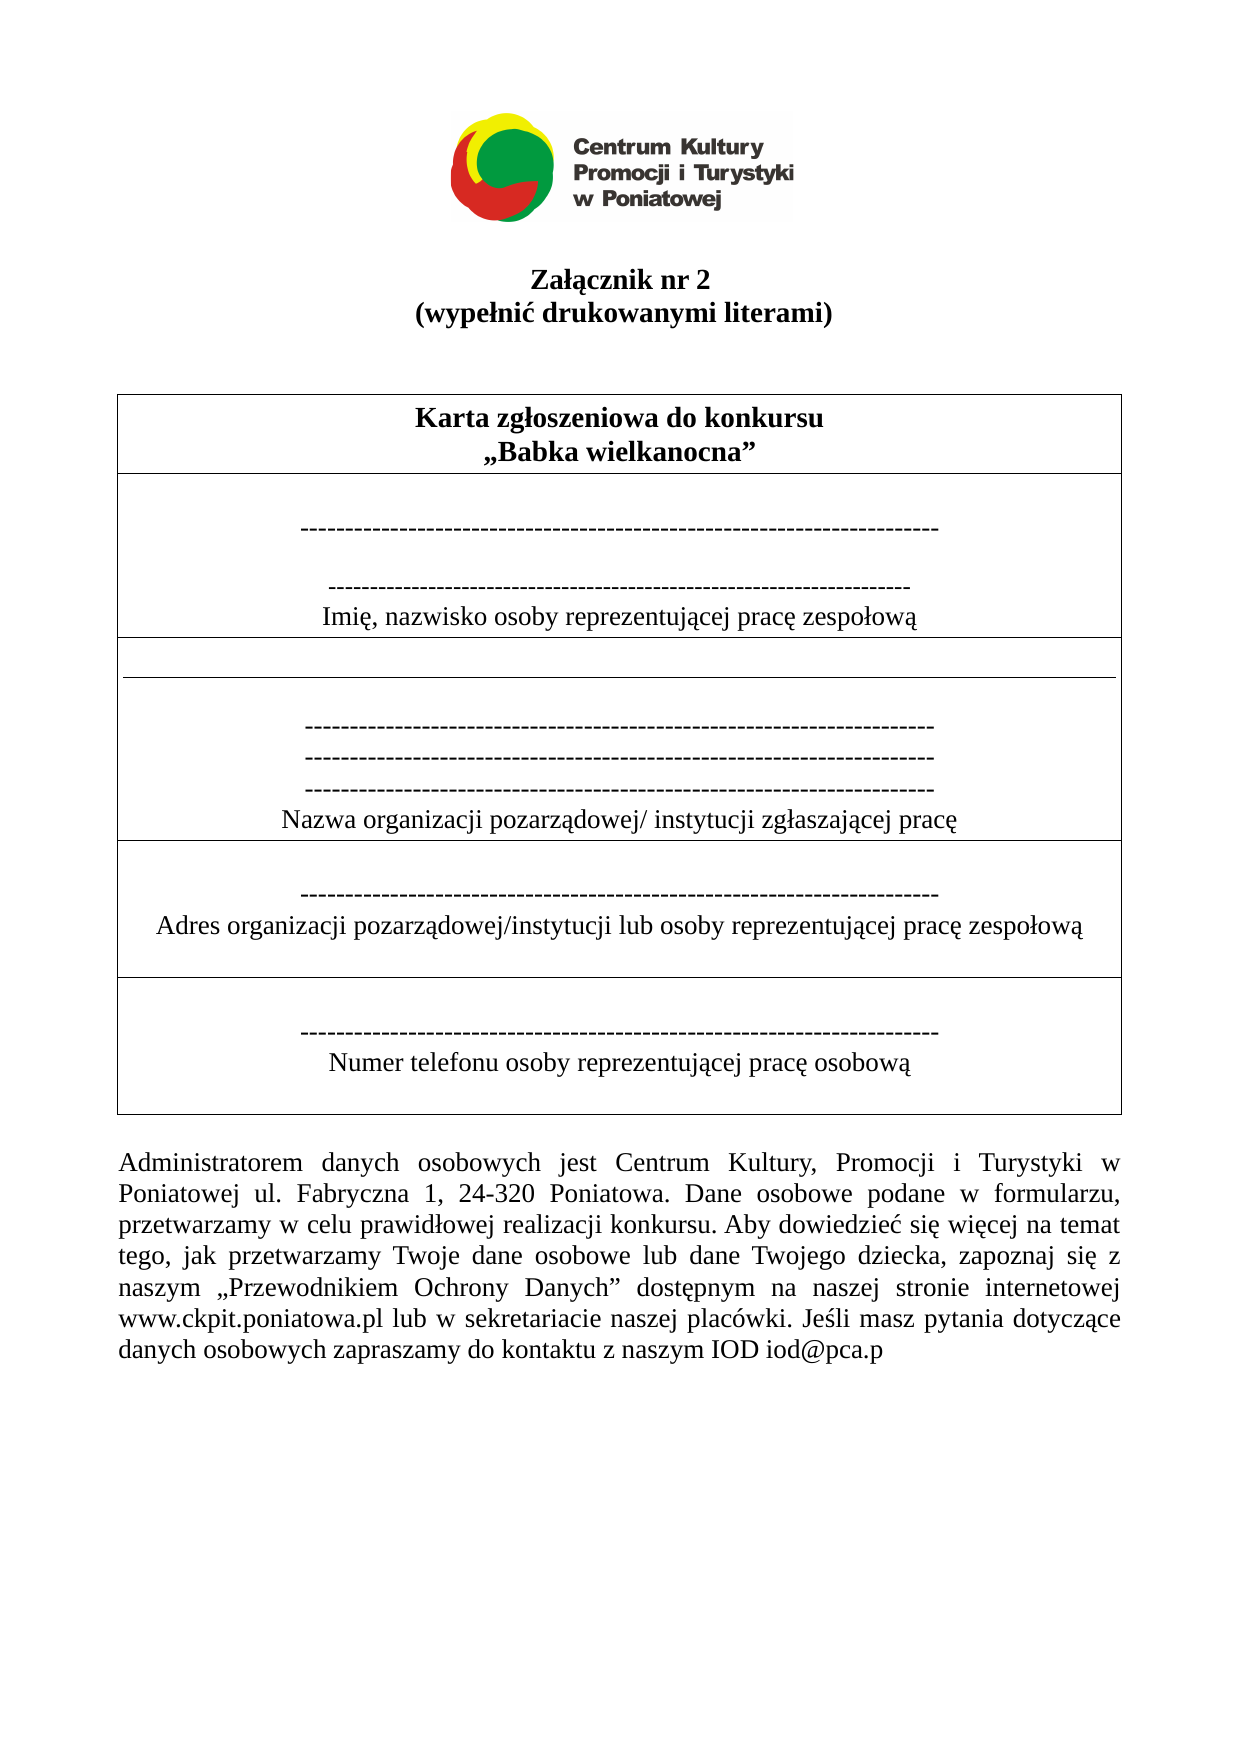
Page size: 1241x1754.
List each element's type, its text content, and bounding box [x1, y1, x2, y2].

table_cell ----------------------------------------------------------------------- Numer telefonu osoby reprezentującej pracę osobową [118, 978, 1121, 1114]
table_cell ----------------------------------------------------------------------- Adres organizacji pozarządowej/instytucji lub osoby reprezentującej pracę zespołową [118, 841, 1121, 977]
text Administratorem danych osobowych jest Centrum Kultury, Promocji i Turystyki w Poniatowej ul. Fabryczna 1, 24-320 Poniatowa. Dane osobowe podane w formularzu, przetwarzamy w celu prawidłowej realizacji konkursu. Aby dowiedzieć się więcej na temat tego, jak przetwarzamy Twoje dane osobowe lub dane Twojego dziecka, zapoznaj się z naszym „Przewodnikiem Ochrony Danych” dostępnym na naszej stronie internetowej www.ckpit.poniatowa.pl lub w sekretariacie naszej placówki. Jeśli masz pytania dotyczące danych osobowych zapraszamy do kontaktu z naszym IOD iod@pca.p [118, 1146, 1122, 1364]
table_header Karta zgłoszeniowa do konkursu „Babka wielkanocna” [118, 395, 1121, 473]
text Załącznik nr 2 [118, 262, 1122, 295]
text (wypełnić drukowanymi literami) [118, 295, 1122, 329]
table_cell ----------------------------------------------------------------------- ---------------------------------------------------------------------- Imię, nazwisko osoby reprezentującej pracę zespołową [118, 474, 1121, 637]
table_cell ---------------------------------------------------------------------- ---------------------------------------------------------------------- ---------------------------------------------------------------------- Nazwa organizacji pozarządowej/ instytucji zgłaszającej pracę [118, 638, 1121, 840]
